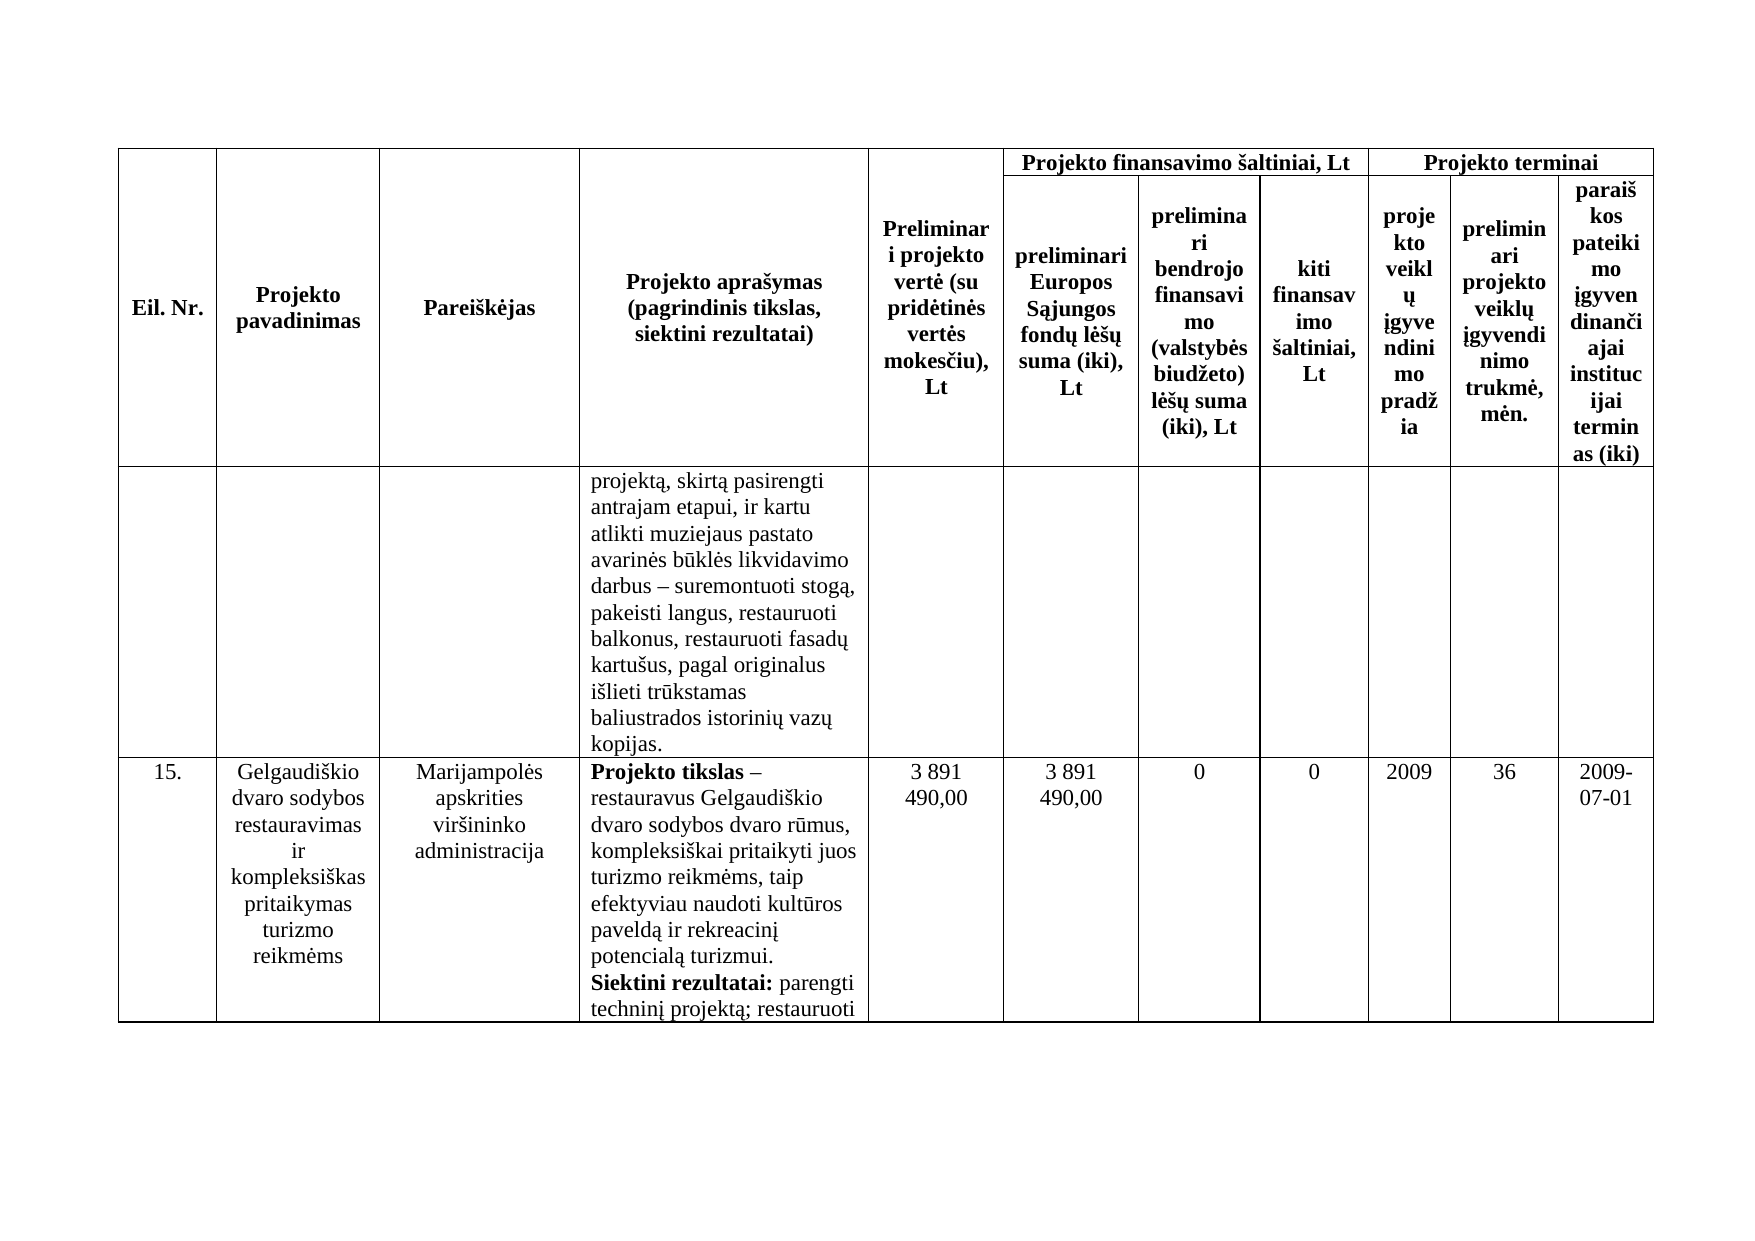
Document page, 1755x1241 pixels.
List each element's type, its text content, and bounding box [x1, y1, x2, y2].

table_cell preliminari bendrojo finansavimo (valstybės biudžeto) lėšų suma (iki), Lt [1139, 176, 1259, 466]
table_header Pareiškėjas [380, 149, 579, 466]
table_cell 0 [1139, 758, 1259, 1021]
table_cell [1139, 467, 1259, 757]
table_cell 2009 [1369, 758, 1450, 1021]
table_cell 15. [119, 758, 216, 1021]
table_cell [1451, 467, 1558, 757]
table_cell 3 891 490,00 [869, 758, 1003, 1021]
table_cell projektą, skirtą pasirengti antrajam etapui, ir kartu atlikti muziejaus pastato avarinės būklės likvidavimo darbus – suremontuoti stogą, pakeisti langus, restauruoti balkonus, restauruoti fasadų kartušus, pagal originalus išlieti trūkstamas baliustrados istorinių vazų kopijas. [580, 467, 868, 757]
table_cell projekto veiklų įgyvendinimo pradžia [1369, 176, 1450, 466]
table_cell paraiškos pateikimo įgyvendinančiajai institucijai terminas (iki) [1559, 176, 1653, 466]
table_cell [1261, 467, 1368, 757]
table_cell 0 [1261, 758, 1368, 1021]
table_header Projekto terminai [1369, 149, 1653, 175]
table_cell Gelgaudiškio dvaro sodybos restauravimas ir kompleksiškas pritaikymas turizmo reikmėms [217, 758, 379, 1021]
table_cell [217, 467, 379, 757]
table_cell [869, 467, 1003, 757]
table_cell Projekto tikslas – restauravus Gelgaudiškio dvaro sodybos dvaro rūmus, kompleksiškai pritaikyti juos turizmo reikmėms, taip efektyviau naudoti kultūros paveldą ir rekreacinį potencialą turizmui. Siektini rezultatai: parengti techninį projektą; restauruoti [580, 758, 868, 1021]
table_cell [1004, 467, 1138, 757]
table_cell kiti finansavimo šaltiniai, Lt [1261, 176, 1368, 466]
table_cell [1369, 467, 1450, 757]
table_header Projekto aprašymas (pagrindinis tikslas, siektini rezultatai) [580, 149, 868, 466]
table_cell [119, 467, 216, 757]
table_cell preliminari projekto veiklų įgyvendinimo trukmė, mėn. [1451, 176, 1558, 466]
table_cell 3 891 490,00 [1004, 758, 1138, 1021]
table_header Eil. Nr. [119, 149, 216, 466]
table_cell [380, 467, 579, 757]
table_header Projekto finansavimo šaltiniai, Lt [1004, 149, 1368, 175]
table_cell [1559, 467, 1653, 757]
table_header Projekto pavadinimas [217, 149, 379, 466]
table_header Preliminari projekto vertė (su pridėtinės vertės mokesčiu), Lt [869, 149, 1003, 466]
table_cell 36 [1451, 758, 1558, 1021]
table_cell 2009-07-01 [1559, 758, 1653, 1021]
table_cell preliminari Europos Sąjungos fondų lėšų suma (iki), Lt [1004, 176, 1138, 466]
table_cell Marijampolės apskrities viršininko administracija [380, 758, 579, 1021]
